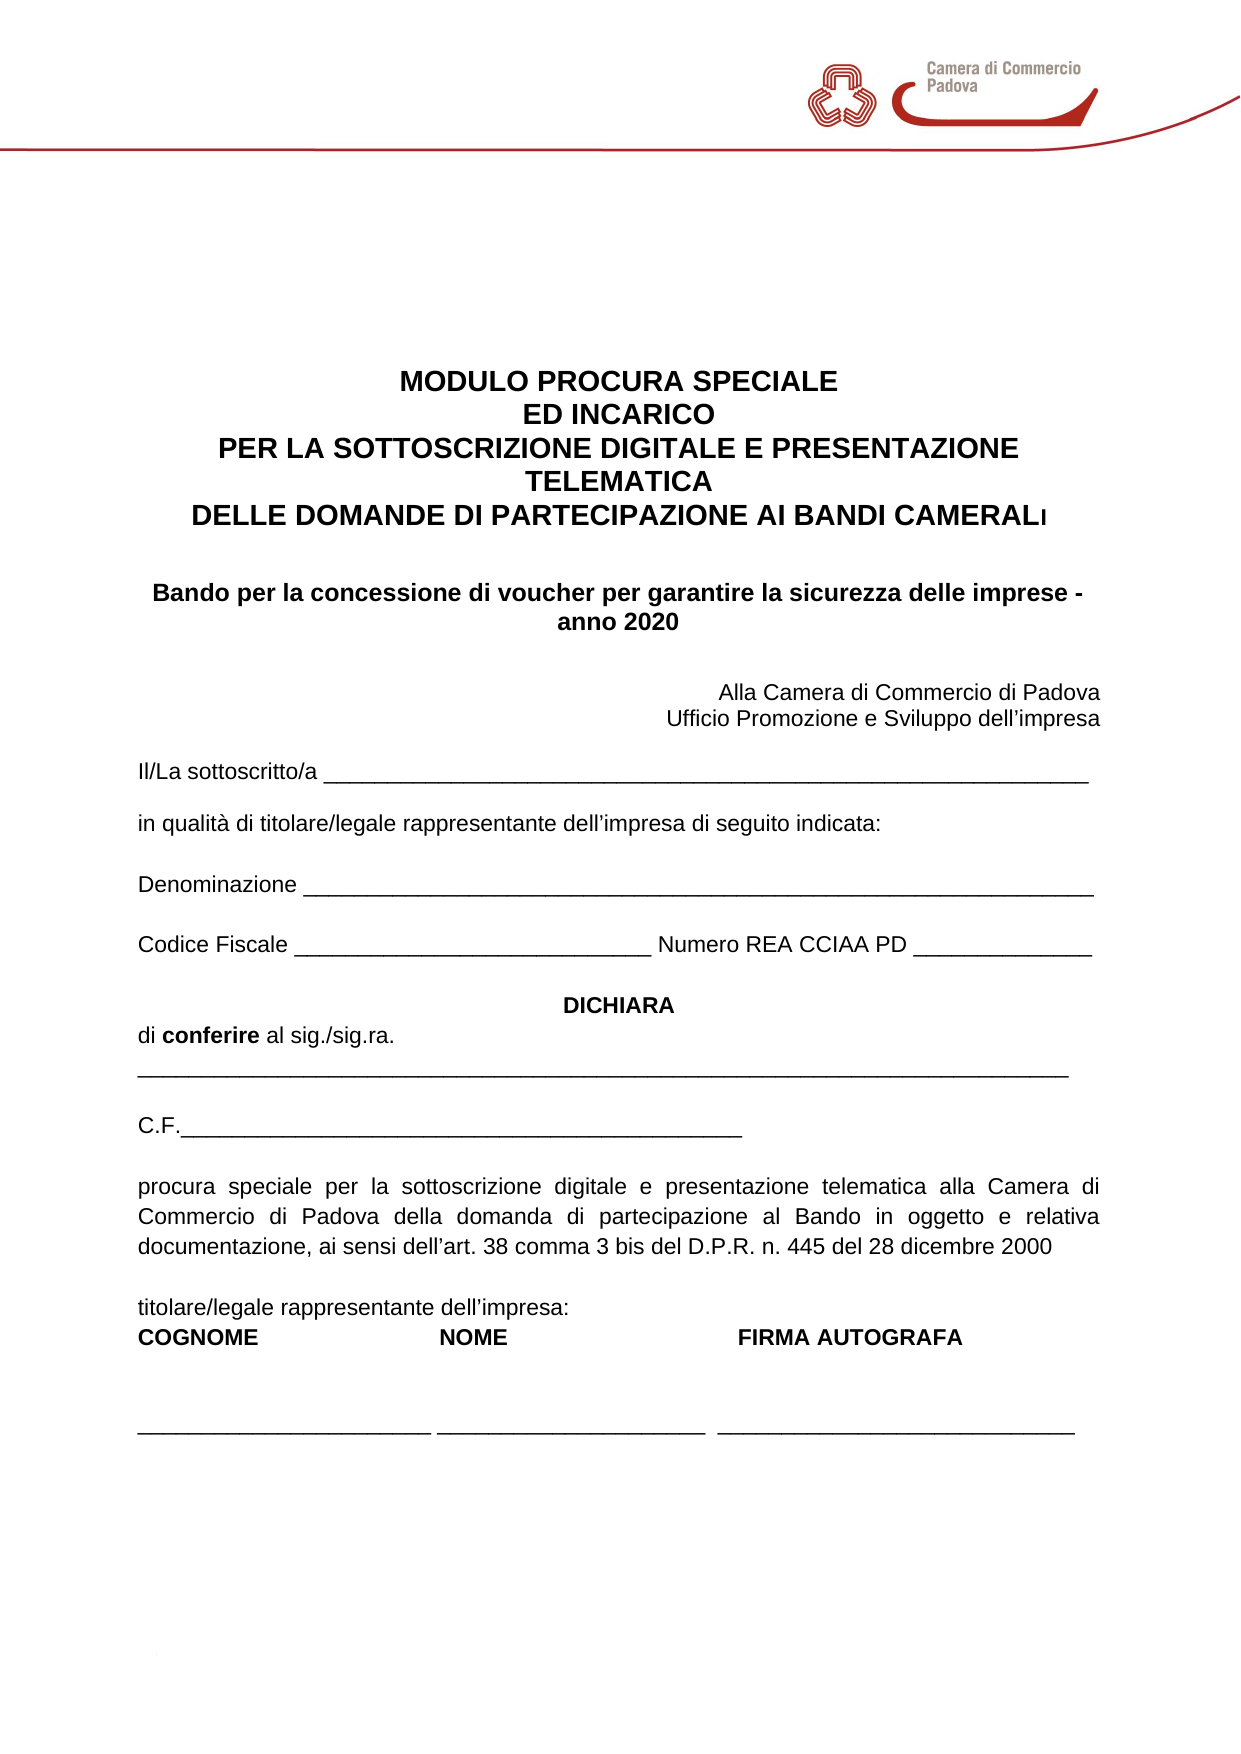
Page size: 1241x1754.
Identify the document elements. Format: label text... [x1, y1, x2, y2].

text procura speciale per la sottoscrizione digitale e presentazione telematica alla Camera di Commercio di Padova della domanda di partecipazione al Bando in oggetto e relativa documentazione, ai sensi dell’art. 38 comma 3 bis del D.P.R. n. 445 del 28 dicembre 2000 [138, 1173, 1100, 1260]
text in qualità di titolare/legale rappresentante dell’impresa di seguito indicata: [138, 810, 1100, 837]
text Denominazione ______________________________________________________________ [138, 871, 1100, 897]
text _______________________ _____________________ ____________________________ [138, 1409, 1100, 1436]
text di conferire al sig./sig.ra. _________________________________________________________________________ [138, 1022, 1100, 1078]
text Ufficio Promozione e Sviluppo dell’impresa [138, 705, 1100, 731]
text Il/La sottoscritto/a ____________________________________________________________ [138, 758, 1100, 784]
text Alla Camera di Commercio di Padova [138, 679, 1100, 705]
text Codice Fiscale ____________________________ Numero REA CCIAA PD ______________ [138, 931, 1100, 958]
text C.F.____________________________________________ [138, 1112, 1100, 1139]
text COGNOME NOME FIRMA AUTOGRAFA [138, 1324, 1100, 1350]
subtitle Bando per la concessione di voucher per garantire la sicurezza delle imprese - anno 2020 [138, 578, 1099, 636]
text titolare/legale rappresentante dell’impresa: [138, 1294, 1100, 1320]
picture [0, 9, 1241, 192]
text DICHIARA [138, 992, 1100, 1018]
